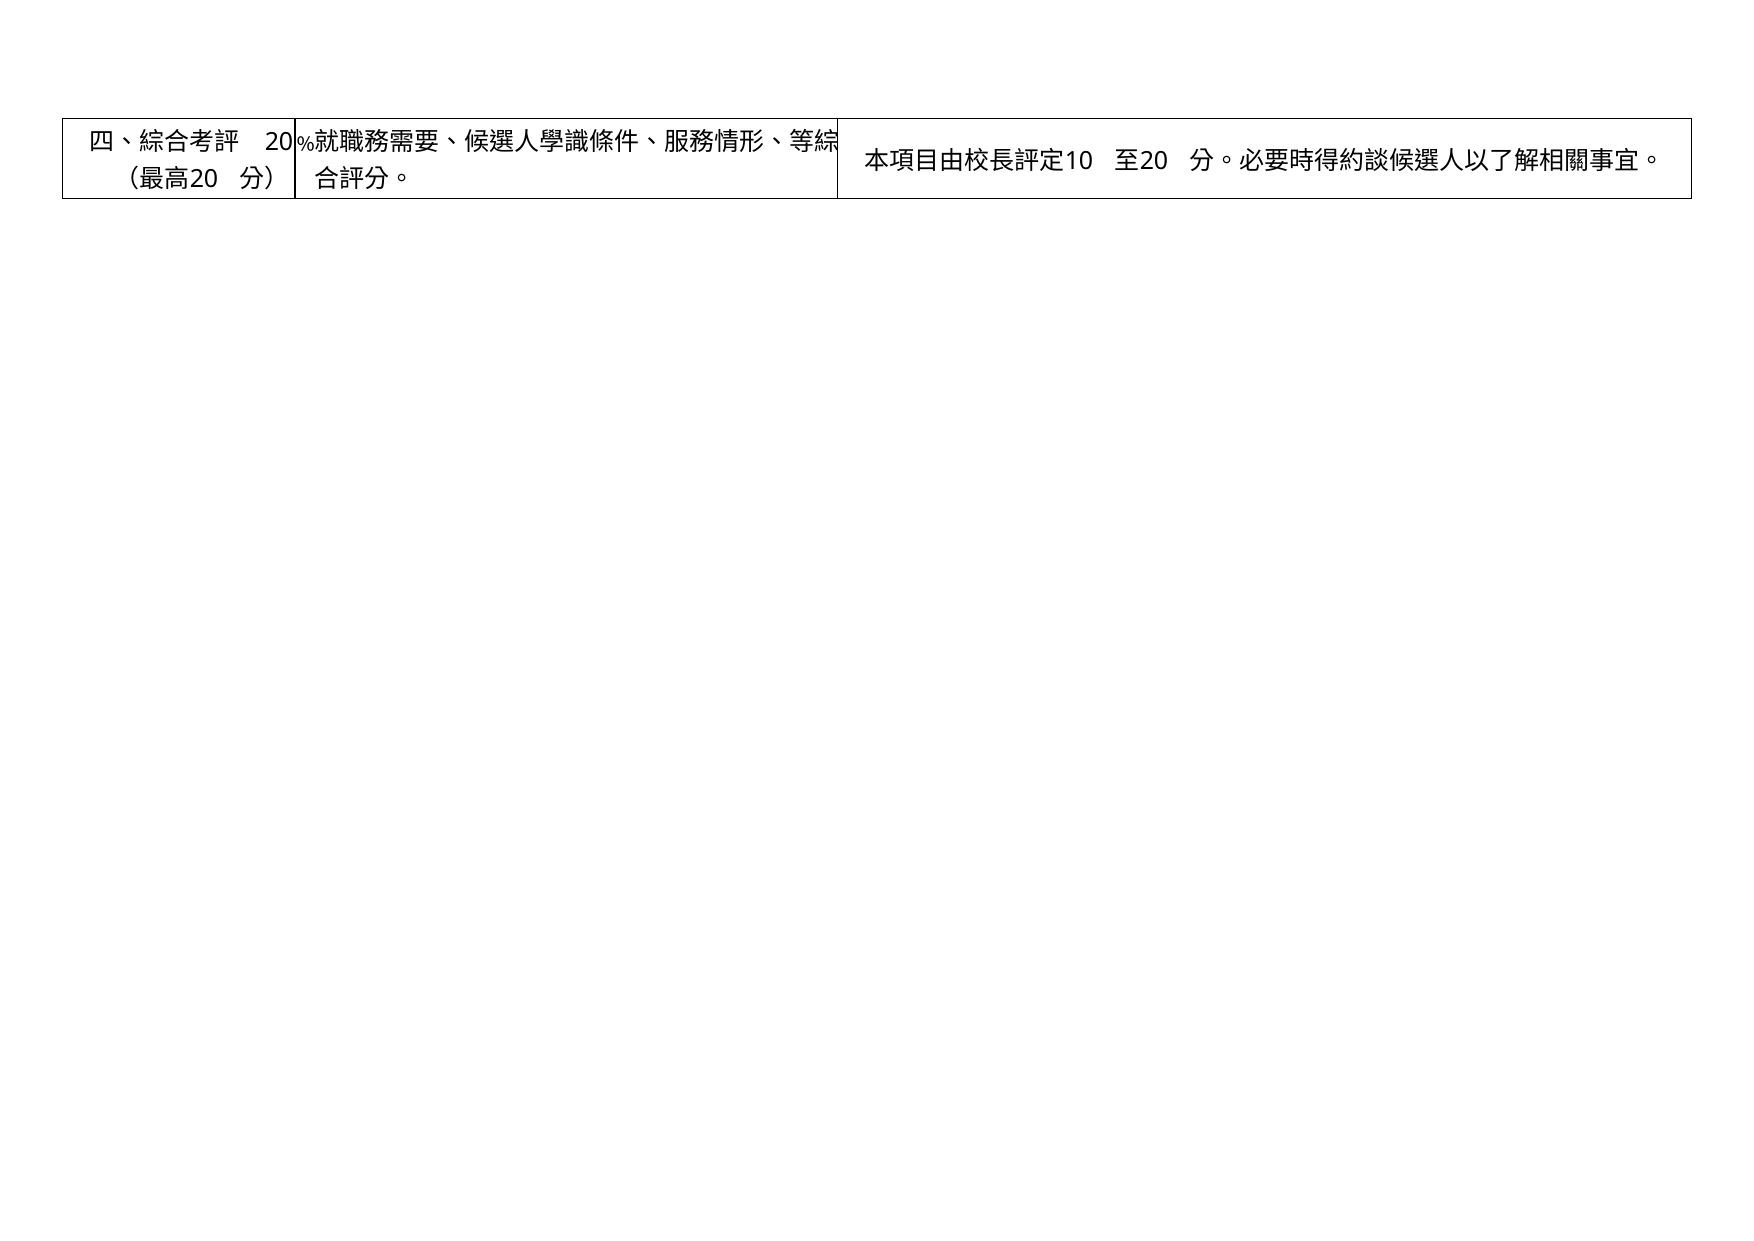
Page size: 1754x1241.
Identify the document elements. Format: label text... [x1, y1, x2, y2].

table_cell 就職務需要、候選人學識條件、服務情形、等綜 合評分。 [296, 119, 837, 198]
table_cell 本項目由校長評定10至20分。必要時得約談候選人以了解相關事宜。 [838, 119, 1691, 198]
table_cell 四、綜合考評 20﹪ （最高20分） [63, 119, 294, 198]
